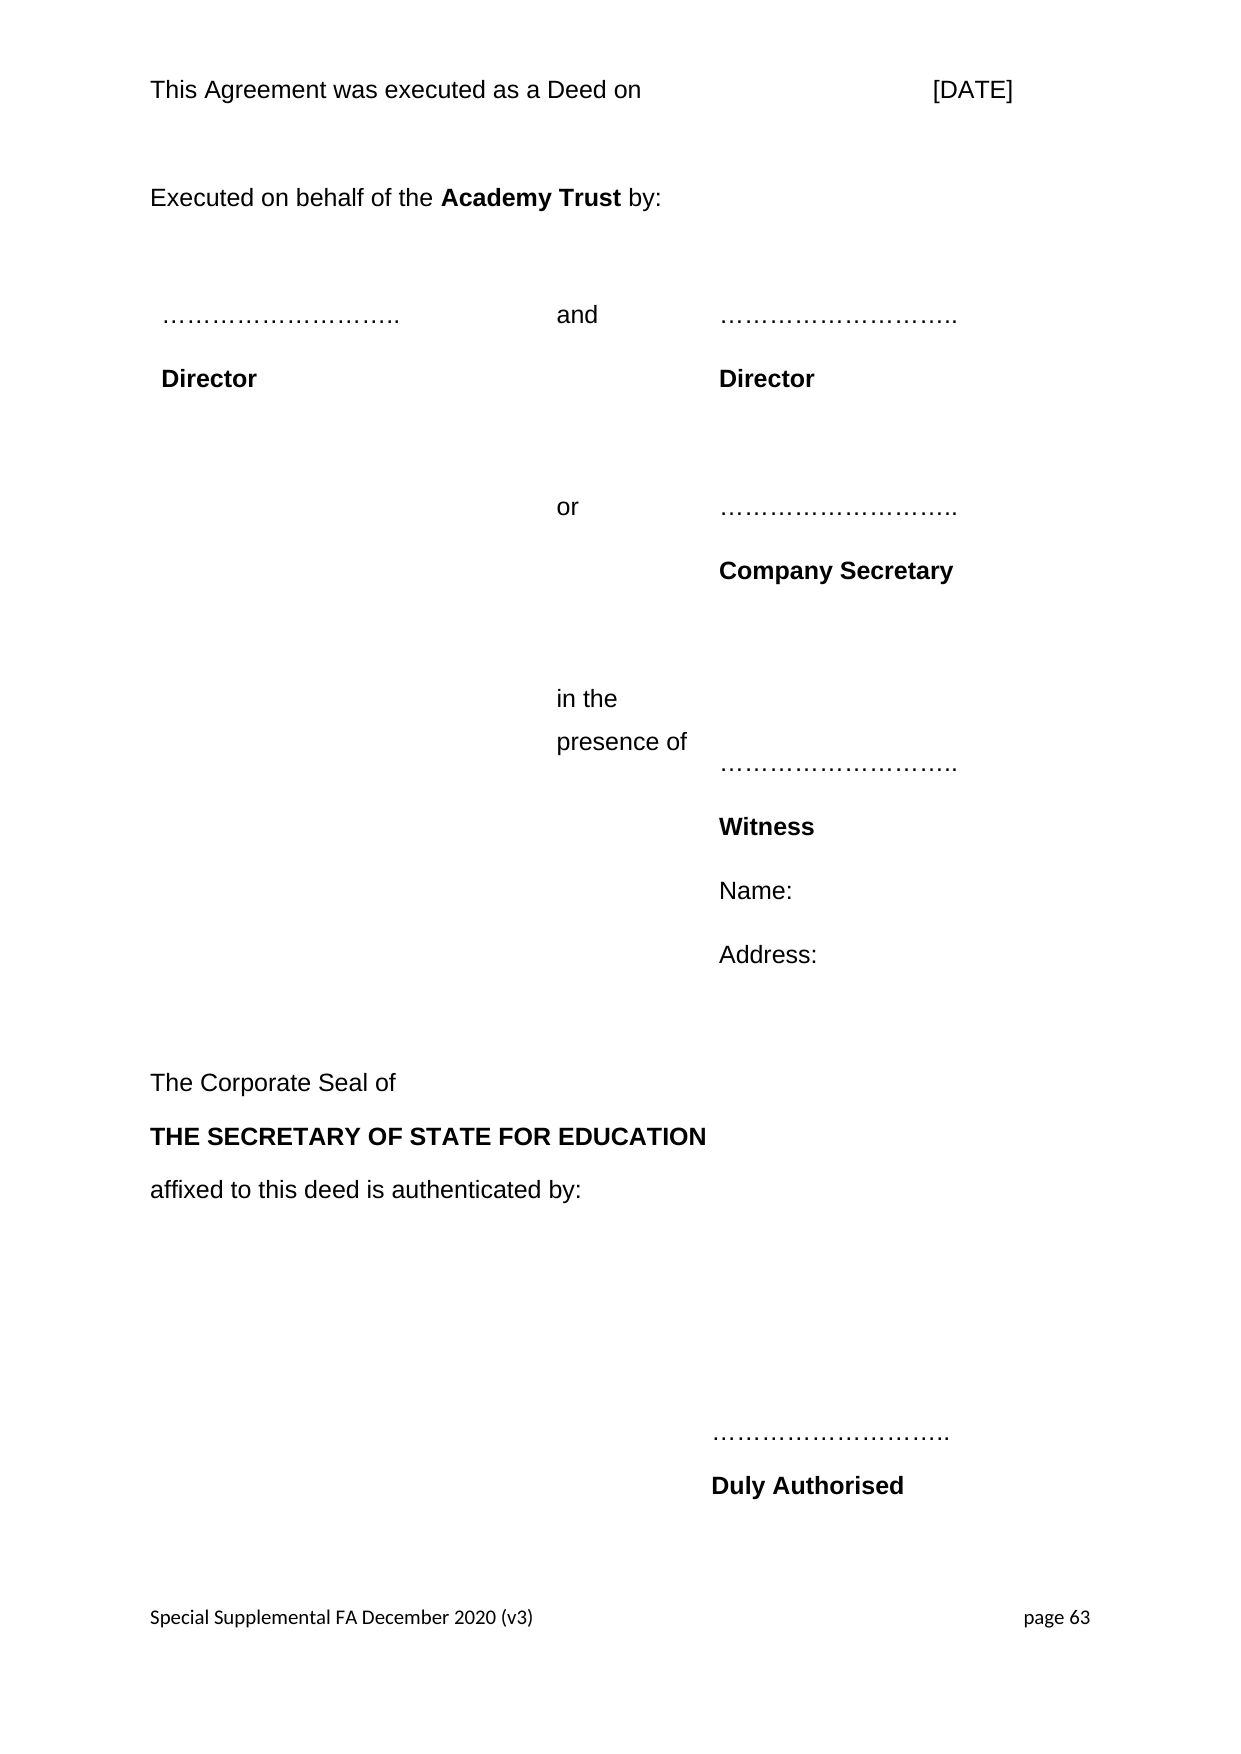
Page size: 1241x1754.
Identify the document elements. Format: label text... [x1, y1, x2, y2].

text Executed on behalf of the Academy Trust by: [150, 183, 1090, 211]
table_cell ……………………….. Company Secretary [708, 492, 1157, 684]
text ……………………….. [150, 1417, 1090, 1446]
text This Agreement was executed as a Deed on [DATE] [150, 75, 1090, 104]
text THE SECRETARY OF STATE FOR EDUCATION [150, 1122, 1090, 1150]
table_cell or [545, 492, 708, 684]
table_cell in the presence of [545, 684, 708, 1068]
table_header and [545, 237, 708, 492]
table_cell [150, 492, 545, 684]
table_cell [150, 684, 545, 1068]
table_header ……………………….. Director [150, 237, 545, 492]
text affixed to this deed is authenticated by: [150, 1175, 1090, 1204]
table_header ……………………….. Director [708, 237, 1157, 492]
text The Corporate Seal of [150, 1068, 1090, 1096]
table_cell ……………………….. Witness Name: Address: [708, 684, 1157, 1068]
text Duly Authorised [150, 1471, 1090, 1499]
